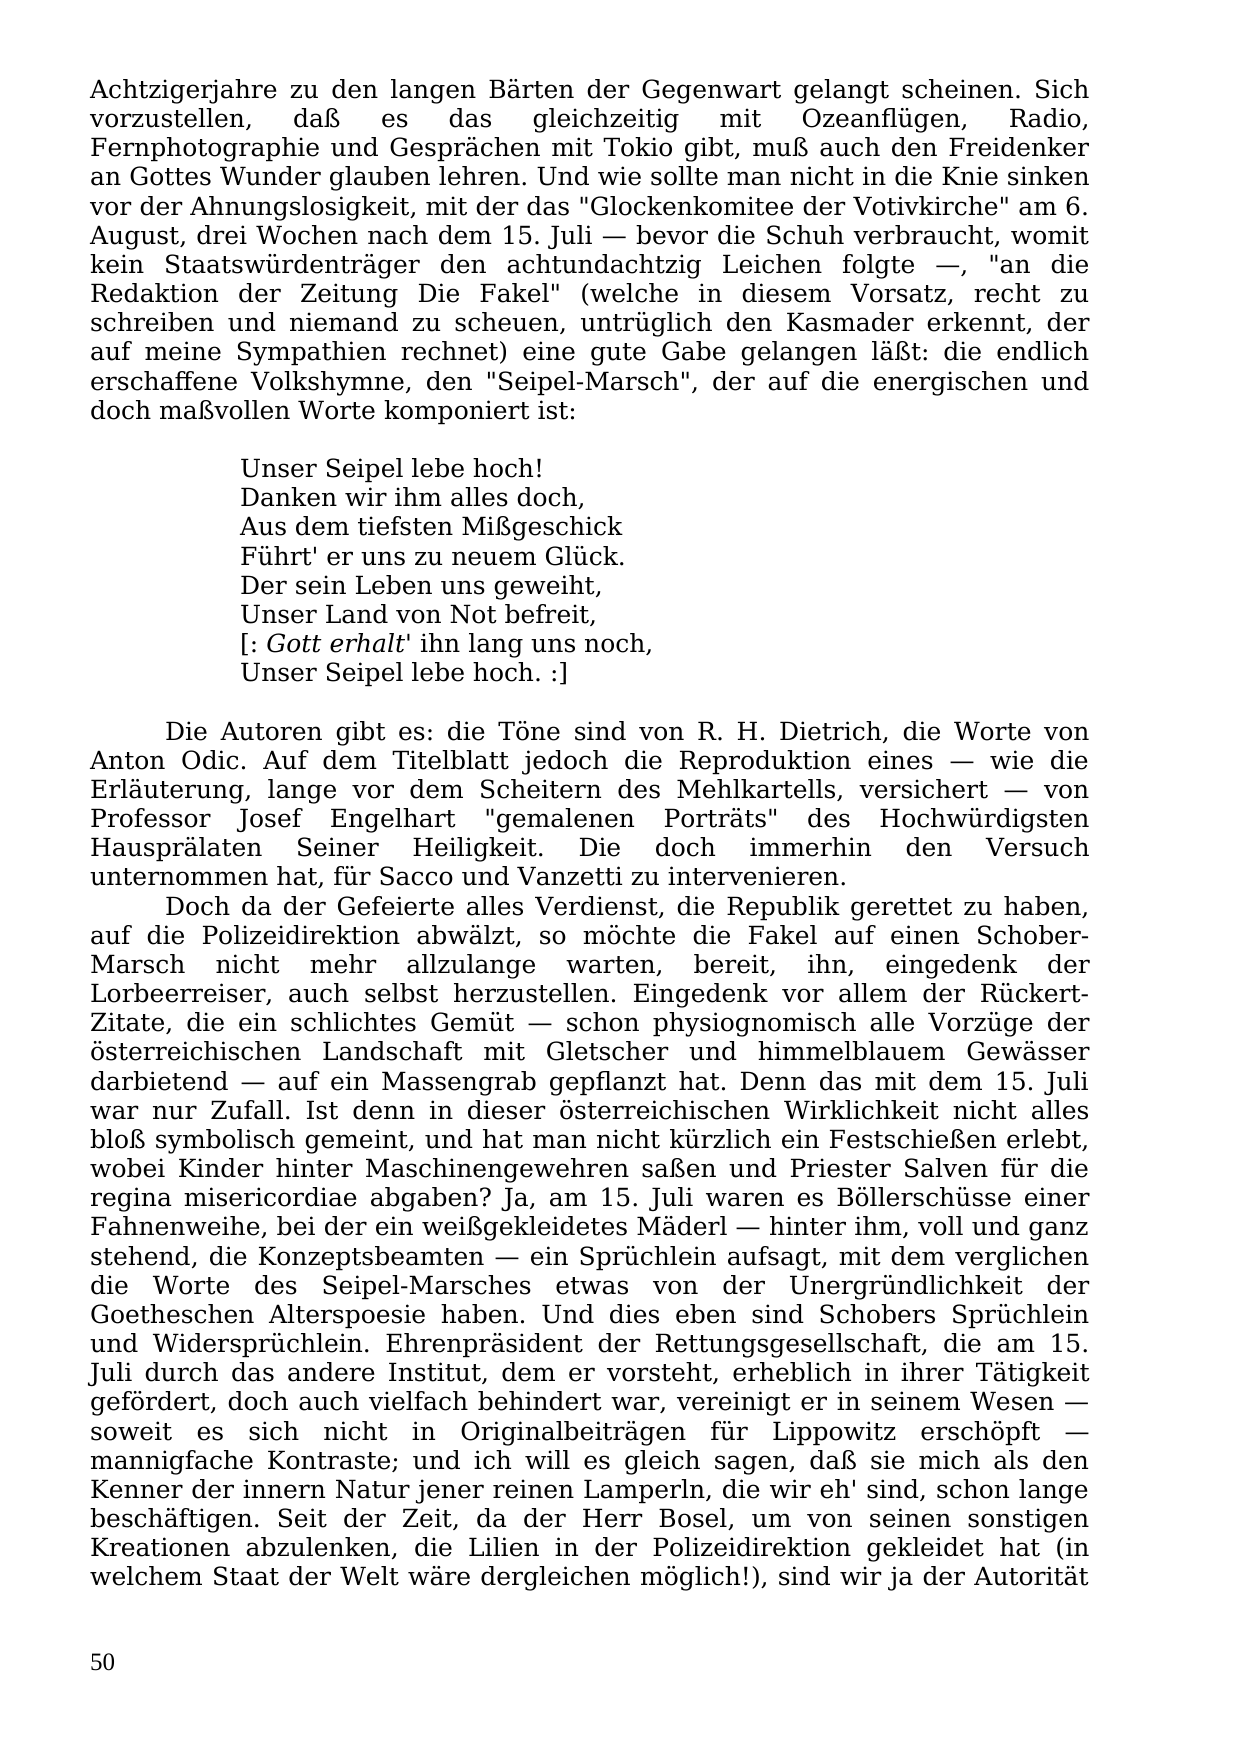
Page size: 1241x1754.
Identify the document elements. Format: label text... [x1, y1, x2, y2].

text Der sein Leben uns geweiht, [240, 571, 1091, 600]
text Doch da der Gefeierte alles Verdienst, die Republik gerettet zu haben, auf die Polizeidirektion abwälzt, so möchte die Fakel auf einen Schober-Marsch nicht mehr allzulange warten, bereit, ihn, eingedenk der Lorbeerreiser, auch selbst herzustellen. Eingedenk vor allem der Rückert-Zitate, die ein schlichtes Gemüt — schon physiognomisch alle Vorzüge der österreichischen Landschaft mit Gletscher und himmelblauem Gewässer darbietend — auf ein Massengrab gepflanzt hat. Denn das mit dem 15. Juli war nur Zufall. Ist denn in dieser österreichischen Wirklichkeit nicht alles bloß symbolisch gemeint, und hat man nicht kürzlich ein Festschießen erlebt, wobei Kinder hinter Maschinengewehren saßen und Priester Salven für die regina misericordiae abgaben? Ja, am 15. Juli waren es Böllerschüsse einer Fahnenweihe, bei der ein weißgekleidetes Mäderl — hinter ihm, voll und ganz stehend, die Konzeptsbeamten — ein Sprüchlein aufsagt, mit dem verglichen die Worte des Seipel-Marsches etwas von der Unergründlichkeit der Goetheschen Alterspoesie haben. Und dies eben sind Schobers Sprüchlein und Widersprüchlein. Ehrenpräsident der Rettungsgesellschaft, die am 15. Juli durch das andere Institut, dem er vorsteht, erheblich in ihrer Tätigkeit gefördert, doch auch vielfach behindert war, vereinigt er in seinem Wesen — soweit es sich nicht in Originalbeiträgen für Lippowitz erschöpft — mannigfache Kontraste; und ich will es gleich sagen, daß sie mich als den Kenner der innern Natur jener reinen Lamperln, die wir eh' sind, schon lange beschäftigen. Seit der Zeit, da der Herr Bosel, um von seinen sonstigen Kreationen abzulenken, die Lilien in der Polizeidirektion gekleidet hat (in welchem Staat der Welt wäre dergleichen möglich!), sind wir ja der Autorität [90, 892, 1091, 1592]
text Achtzigerjahre zu den langen Bärten der Gegenwart gelangt scheinen. Sich vorzustellen, daß es das gleichzeitig mit Ozeanflügen, Radio, Fernphotographie und Gesprächen mit Tokio gibt, muß auch den Freidenker an Gottes Wunder glauben lehren. Und wie sollte man nicht in die Knie sinken vor der Ahnungslosigkeit, mit der das "Glockenkomitee der Votivkirche" am 6. August, drei Wochen nach dem 15. Juli — bevor die Schuh verbraucht, womit kein Staatswürdenträger den achtundachtzig Leichen folgte —, "an die Redaktion der Zeitung Die Fakel" (welche in diesem Vorsatz, recht zu schreiben und niemand zu scheuen, untrüglich den Kasmader erkennt, der auf meine Sympathien rechnet) eine gute Gabe gelangen läßt: die endlich erschaffene Volkshymne, den "Seipel-Marsch", der auf die energischen und doch maßvollen Worte komponiert ist: [90, 75, 1091, 425]
text Unser Seipel lebe hoch! [240, 454, 1091, 483]
text Danken wir ihm alles doch, [240, 483, 1091, 512]
text Unser Land von Not befreit, [240, 600, 1091, 629]
text Unser Seipel lebe hoch. :] [240, 658, 1091, 687]
text [: Gott erhalt' ihn lang uns noch, [240, 629, 1091, 658]
text Die Autoren gibt es: die Töne sind von R. H. Dietrich, die Worte von Anton Odic. Auf dem Titelblatt jedoch die Reproduktion eines — wie die Erläuterung, lange vor dem Scheitern des Mehlkartells, versichert — von Professor Josef Engelhart "gemalenen Porträts" des Hochwürdigsten Hausprälaten Seiner Heiligkeit. Die doch immerhin den Versuch unternommen hat, für Sacco und Vanzetti zu intervenieren. [90, 717, 1091, 892]
text Führt' er uns zu neuem Glück. [240, 542, 1091, 571]
text Aus dem tiefsten Mißgeschick [240, 512, 1091, 542]
